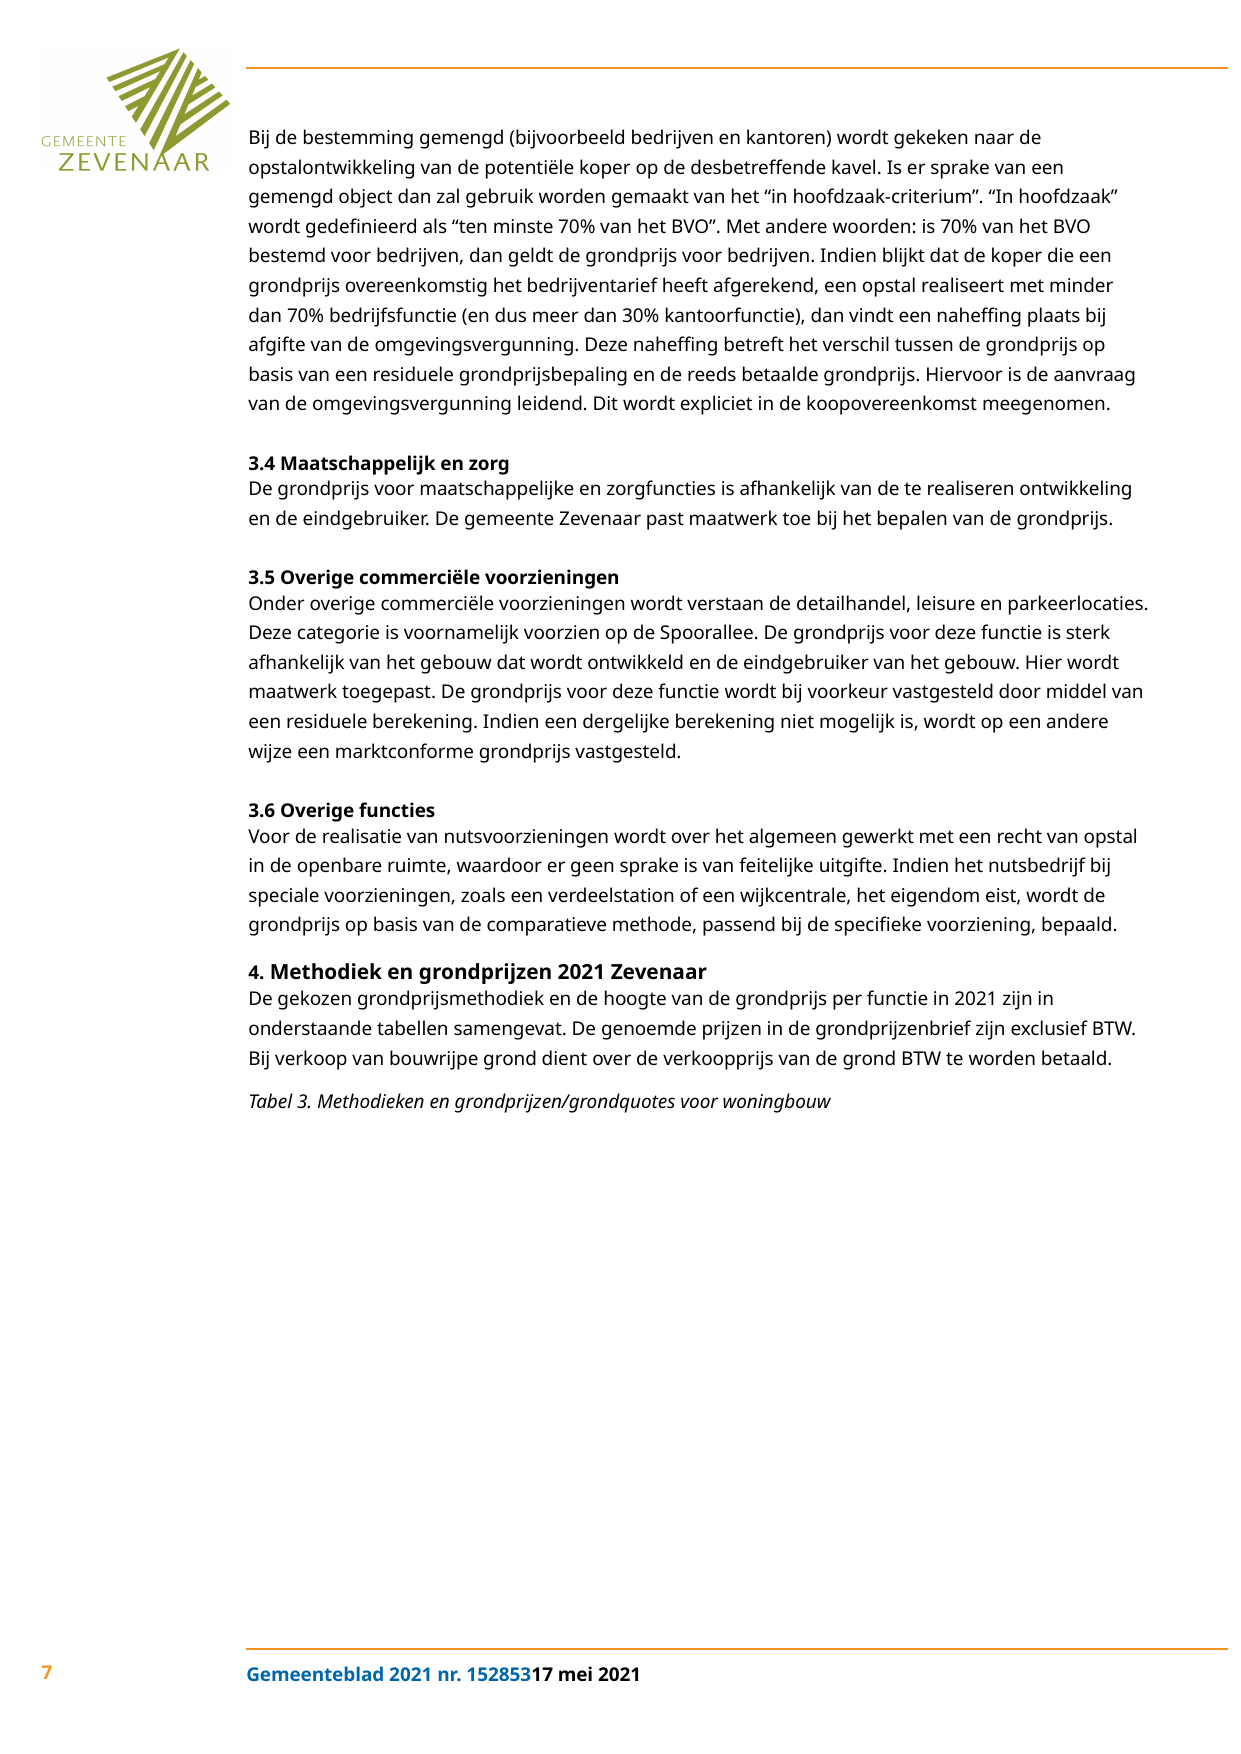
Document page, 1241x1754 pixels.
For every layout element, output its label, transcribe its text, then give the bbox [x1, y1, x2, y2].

picture [41, 47, 231, 172]
text 3.6 Overige functies [248, 797, 1152, 823]
text 3.4 Maatschappelijk en zorg [248, 450, 1152, 476]
text Bij de bestemming gemengd (bijvoorbeeld bedrijven en kantoren) wordt gekeken naar de opstalontwikkeling van de potentiële koper op de desbetreffende kavel. Is er sprake van een gemengd object dan zal gebruik worden gemaakt van het “in hoofdzaak-criterium”. “In hoofdzaak” wordt gedefinieerd als “ten minste 70% van het BVO”. Met andere woorden: is 70% van het BVO bestemd voor bedrijven, dan geldt de grondprijs voor bedrijven. Indien blijkt dat de koper die een grondprijs overeenkomstig het bedrijventarief heeft afgerekend, een opstal realiseert met minder dan 70% bedrijfsfunctie (en dus meer dan 30% kantoorfunctie), dan vindt een naheffing plaats bij afgifte van de omgevingsvergunning. Deze naheffing betreft het verschil tussen de grondprijs op basis van een residuele grondprijsbepaling en de reeds betaalde grondprijs. Hiervoor is de aanvraag van de omgevingsvergunning leidend. Dit wordt expliciet in de koopovereenkomst meegenomen. [248, 124, 1152, 416]
text De gekozen grondprijsmethodiek en de hoogte van de grondprijs per functie in 2021 zijn in onderstaande tabellen samengevat. De genoemde prijzen in de grondprijzenbrief zijn exclusief BTW. Bij verkoop van bouwrijpe grond dient over de verkoopprijs van de grond BTW te worden betaald. [248, 986, 1152, 1071]
text Voor de realisatie van nutsvoorzieningen wordt over het algemeen gewerkt met een recht van opstal in de openbare ruimte, waardoor er geen sprake is van feitelijke uitgifte. Indien het nutsbedrijf bij speciale voorzieningen, zoals een verdeelstation of een wijkcentrale, het eigendom eist, wordt de grondprijs op basis van de comparatieve methode, passend bij de specifieke voorziening, bepaald. [248, 823, 1152, 937]
text De grondprijs voor maatschappelijke en zorgfuncties is afhankelijk van de te realiseren ontwikkeling en de eindgebruiker. De gemeente Zevenaar past maatwerk toe bij het bepalen van de grondprijs. [248, 476, 1152, 531]
text 4. Methodiek en grondprijzen 2021 Zevenaar [248, 957, 1152, 986]
text Tabel 3. Methodieken en grondprijzen/grondquotes voor woningbouw [248, 1088, 1152, 1114]
text 3.5 Overige commerciële voorzieningen [248, 564, 1152, 590]
text Onder overige commerciële voorzieningen wordt verstaan de detailhandel, leisure en parkeerlocaties. Deze categorie is voornamelijk voorzien op de Spoorallee. De grondprijs voor deze functie is sterk afhankelijk van het gebouw dat wordt ontwikkeld en de eindgebruiker van het gebouw. Hier wordt maatwerk toegepast. De grondprijs voor deze functie wordt bij voorkeur vastgesteld door middel van een residuele berekening. Indien een dergelijke berekening niet mogelijk is, wordt op een andere wijze een marktconforme grondprijs vastgesteld. [248, 590, 1152, 764]
